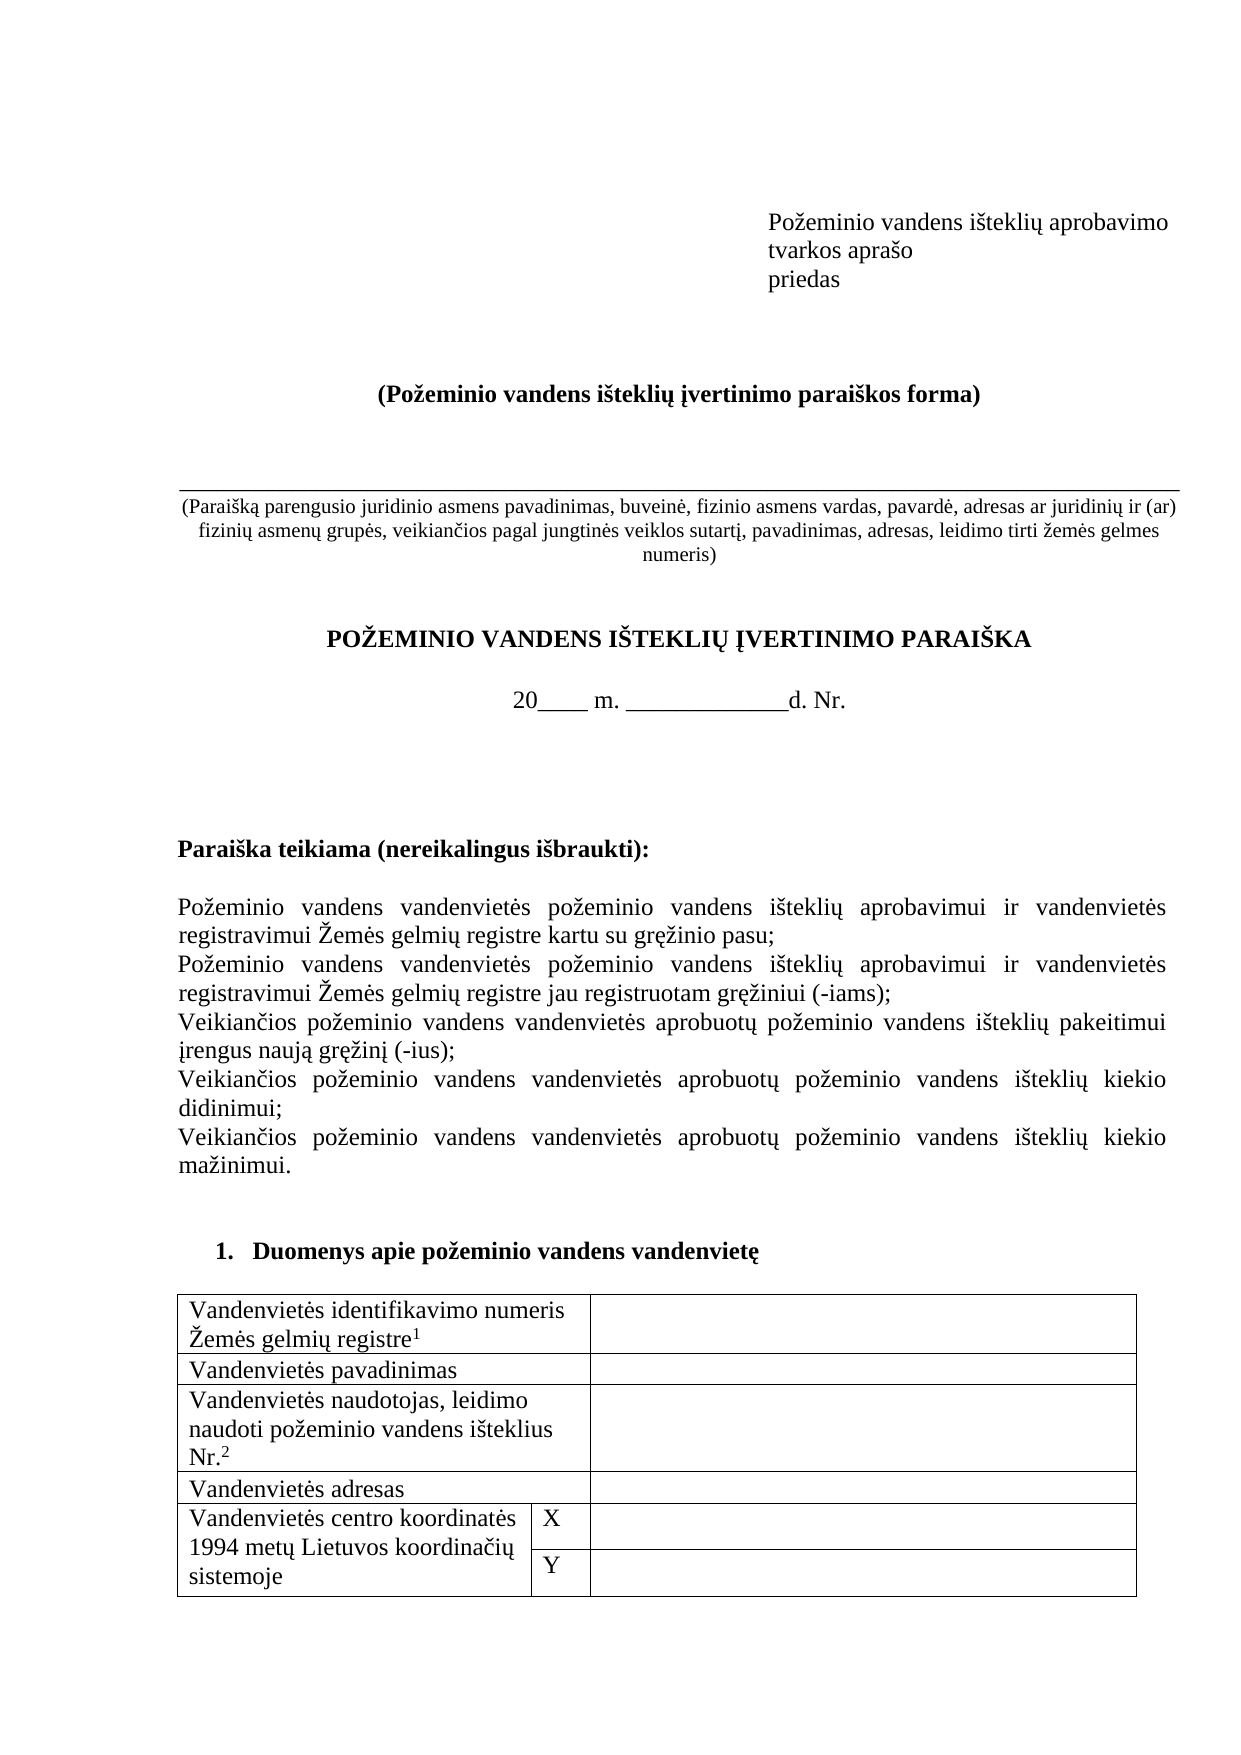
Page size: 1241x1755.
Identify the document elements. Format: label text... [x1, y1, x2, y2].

table_cell [591, 1550, 1136, 1596]
text Veikiančios požeminio vandens vandenvietės aprobuotų požeminio vandens išteklių kiekio didinimui; [177, 1064, 1167, 1122]
table_cell Vandenvietės naudotojas, leidimo naudoti požeminio vandens išteklius Nr.2 [178, 1385, 590, 1471]
text (Požeminio vandens išteklių įvertinimo paraiškos forma) [177, 379, 1181, 408]
text POŽEMINIO VANDENS IŠTEKLIŲ ĮVERTINIMO PARAIŠKA [177, 624, 1181, 653]
table_cell Vandenvietės centro koordinatės 1994 metų Lietuvos koordinačių sistemoje [178, 1504, 531, 1596]
table_cell Vandenvietės adresas [178, 1472, 590, 1502]
table_cell [591, 1385, 1136, 1471]
table_cell [591, 1472, 1136, 1502]
table_cell Y [532, 1550, 590, 1596]
table_header [591, 1295, 1136, 1353]
table_cell Vandenvietės pavadinimas [178, 1354, 590, 1384]
text (Paraišką parengusio juridinio asmens pavadinimas, buveinė, fizinio asmens vardas, pavardė, adresas ar juridinių ir (ar) fizinių asmenų grupės, veikiančios pagal jungtinės veiklos sutartį, pavadinimas, adresas, leidimo tirti žemės gelmes numeris) [177, 494, 1181, 566]
table_cell [591, 1354, 1136, 1384]
text Veikiančios požeminio vandens vandenvietės aprobuotų požeminio vandens išteklių pakeitimui įrengus naują gręžinį (-ius); [177, 1007, 1167, 1064]
text Paraiška teikiama (nereikalingus išbraukti): [177, 835, 991, 863]
text 1. Duomenys apie požeminio vandens vandenvietę [215, 1237, 991, 1265]
text ________________________________________________________________________________ [177, 465, 1181, 494]
table_header Vandenvietės identifikavimo numeris Žemės gelmių registre1 [178, 1295, 590, 1353]
text priedas [768, 264, 1181, 293]
text Veikiančios požeminio vandens vandenvietės aprobuotų požeminio vandens išteklių kiekio mažinimui. [177, 1122, 1167, 1179]
text 20____ m. _____________d. Nr. [177, 685, 1181, 714]
text Požeminio vandens vandenvietės požeminio vandens išteklių aprobavimui ir vandenvietės registravimui Žemės gelmių registre kartu su gręžinio pasu; [177, 892, 1167, 949]
text Požeminio vandens vandenvietės požeminio vandens išteklių aprobavimui ir vandenvietės registravimui Žemės gelmių registre jau registruotam gręžiniui (-iams); [177, 949, 1167, 1007]
text tvarkos aprašo [768, 235, 1181, 264]
text Požeminio vandens išteklių aprobavimo [768, 207, 1181, 235]
table_cell X [532, 1504, 590, 1549]
table_cell [591, 1504, 1136, 1549]
